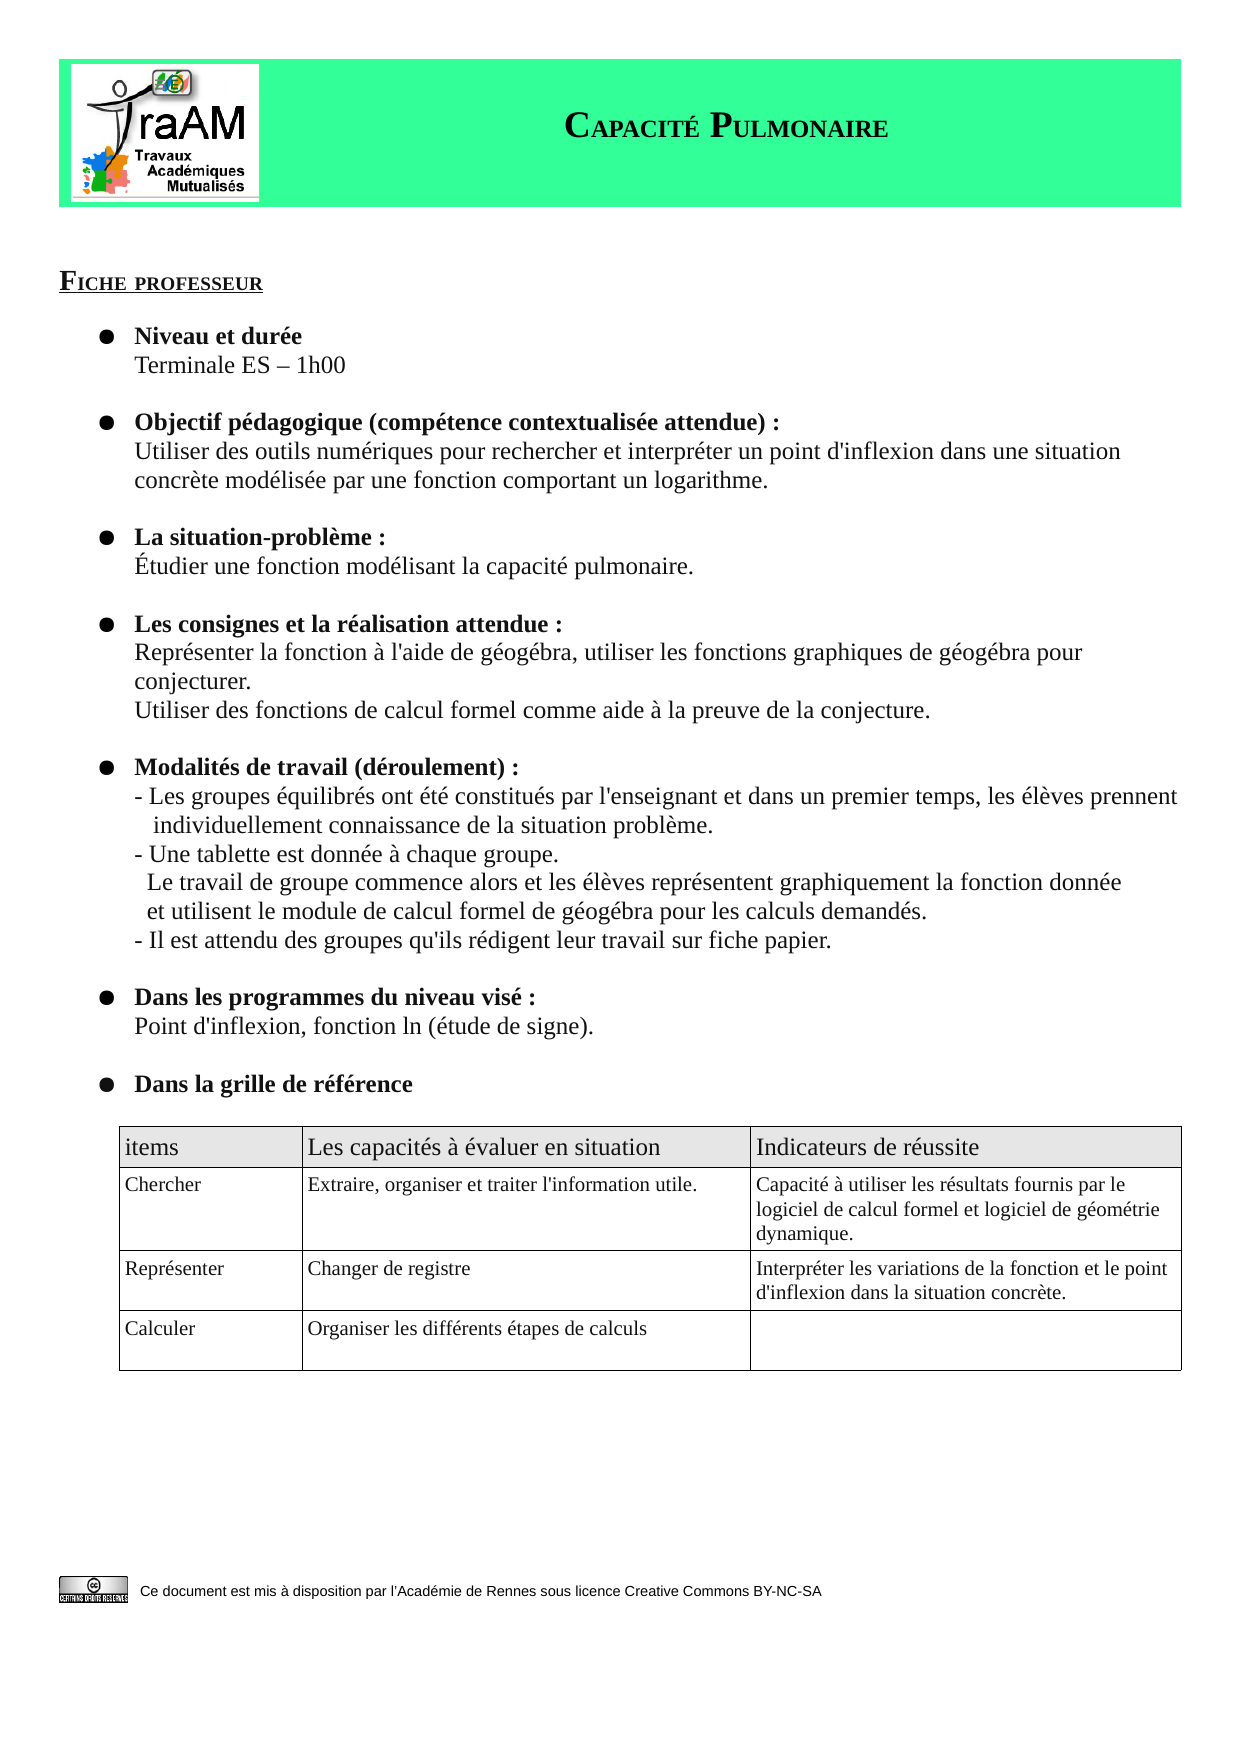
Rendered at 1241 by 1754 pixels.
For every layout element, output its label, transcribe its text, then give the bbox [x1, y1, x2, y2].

list Dans la grille de référence [97, 1069, 1181, 1097]
list Terminale ES – 1h00 [97, 350, 1181, 379]
list Modalités de travail (déroulement) : - Les groupes équilibrés ont été constitués par l'enseignant et dans un premier temps, les élèves prennent individuellement connaissance de la situation problème. - Une tablette est donnée à chaque groupe. Le travail de groupe commence alors et les élèves représentent graphiquement la fonction donnée et utilisent le module de calcul formel de géogébra pour les calculs demandés. - Il est attendu des groupes qu'ils rédigent leur travail sur fiche papier. [97, 752, 1181, 982]
list Objectif pédagogique (compétence contextualisée attendue) : Utiliser des outils numériques pour rechercher et interpréter un point d'inflexion dans une situation concrète modélisée par une fonction comportant un logarithme. [97, 407, 1181, 494]
list La situation-problème : Étudier une fonction modélisant la capacité pulmonaire. [97, 522, 1181, 609]
table_cell Interpréter les variations de la fonction et le point d'inflexion dans la situation concrète. [751, 1251, 1181, 1310]
table_header Les capacités à évaluer en situation [303, 1127, 750, 1167]
picture [59, 1576, 128, 1603]
table_cell Organiser les différents étapes de calculs [303, 1311, 750, 1370]
table_cell Capacité à utiliser les résultats fournis par le logiciel de calcul formel et logiciel de géométrie dynamique. [751, 1168, 1181, 1250]
list Les consignes et la réalisation attendue : Représenter la fonction à l'aide de géogébra, utiliser les fonctions graphiques de géogébra pour conjecturer. Utiliser des fonctions de calcul formel comme aide à la preuve de la conjecture. [97, 609, 1181, 724]
table_cell [751, 1311, 1181, 1370]
table_cell Calculer [120, 1311, 302, 1370]
list Dans les programmes du niveau visé : [97, 982, 1181, 1011]
table_cell Extraire, organiser et traiter l'information utile. [303, 1168, 750, 1250]
table_header items [120, 1127, 302, 1167]
table_cell Changer de registre [303, 1251, 750, 1310]
table_cell Représenter [120, 1251, 302, 1310]
table_header Indicateurs de réussite [751, 1127, 1181, 1167]
list Point d'inflexion, fonction ln (étude de signe). [97, 1011, 1181, 1040]
list Niveau et durée [97, 321, 1181, 350]
picture [71, 64, 260, 202]
subtitle Fiche professeur [59, 263, 1181, 296]
table_cell Chercher [120, 1168, 302, 1250]
